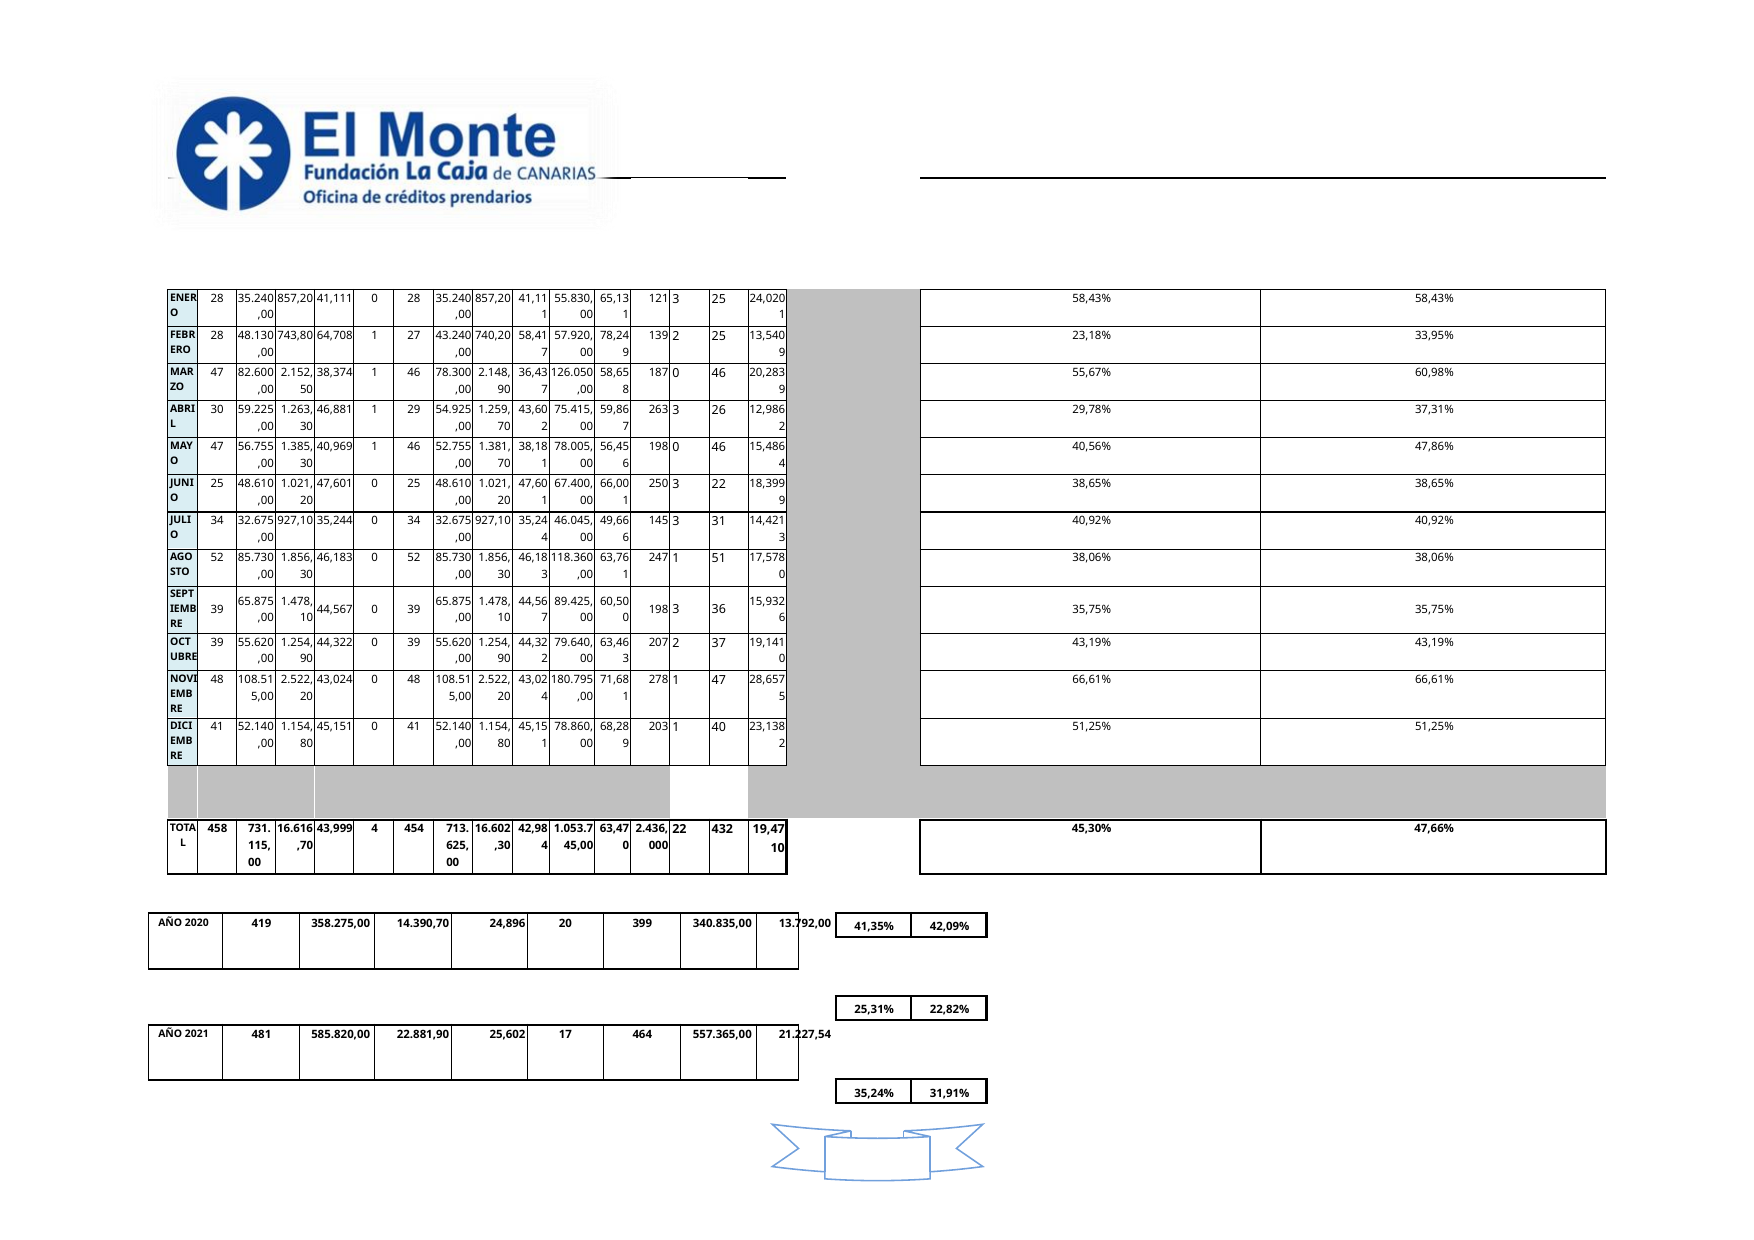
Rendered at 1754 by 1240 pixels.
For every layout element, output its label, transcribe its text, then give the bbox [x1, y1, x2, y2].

table_cell 29,78% [921, 401, 1260, 437]
table_cell 46,183 [513, 550, 549, 586]
table_cell 41 [394, 719, 433, 765]
table_cell [236, 227, 314, 289]
table_cell 1.478,10 [276, 587, 314, 633]
table_cell 35,75% [921, 587, 1260, 633]
table_cell [148, 400, 167, 437]
table_cell [148, 474, 167, 511]
table_cell 740,20 [473, 327, 512, 363]
table_cell ABRIL [168, 401, 197, 437]
table_cell 22 [710, 475, 748, 511]
table_header 399 [604, 914, 680, 968]
table_cell 43,19% [921, 634, 1260, 670]
table_cell 743,80 [276, 327, 314, 363]
table_cell 1.154,80 [473, 719, 512, 765]
table_cell 57.920,00 [550, 327, 594, 363]
table_cell FEBRERO [168, 327, 197, 363]
table_cell [148, 970, 223, 1023]
table_cell 118.360,00 [550, 550, 594, 586]
table_cell 247 [631, 550, 669, 586]
table_cell 857,20 [473, 290, 512, 326]
table_cell 15,9326 [749, 587, 786, 633]
table_cell 731.115,00 [237, 821, 275, 873]
table_cell 48.130,00 [237, 327, 275, 363]
table_cell 0 [354, 587, 393, 633]
table_cell [748, 766, 786, 818]
table_cell 60,500 [595, 587, 630, 633]
table_cell 38,374 [315, 364, 353, 400]
table_cell 19,1410 [749, 634, 786, 670]
table_cell [148, 511, 167, 548]
table_cell 1.856,30 [473, 550, 512, 586]
table_cell 31 [710, 513, 748, 548]
table_cell 39 [394, 587, 433, 633]
table_cell 31,91% [912, 1080, 985, 1102]
table_cell 89.425,00 [550, 587, 594, 633]
table_cell [757, 970, 798, 1023]
table_cell 60,98% [1261, 364, 1605, 400]
table_cell 48 [394, 671, 433, 717]
table_cell 37 [710, 634, 748, 670]
table_cell 22 [670, 821, 709, 873]
table_cell 145 [631, 513, 669, 548]
table_cell 126.050,00 [550, 364, 594, 400]
table_header 419 [223, 914, 299, 968]
table_header 340.835,00 [681, 914, 756, 968]
table_cell 0 [354, 550, 393, 586]
table_cell 1.021,20 [276, 475, 314, 511]
table_cell 19,4710 [749, 821, 785, 873]
table_cell 37,31% [1261, 401, 1605, 437]
table_cell 47 [198, 364, 236, 400]
table_cell 0 [354, 290, 393, 326]
table_cell [451, 970, 527, 1023]
table_cell [631, 766, 670, 818]
table_cell 32.675,00 [237, 513, 275, 548]
table_cell 78.005,00 [550, 438, 594, 474]
table_header 20 [528, 914, 603, 968]
table_cell 1.254,90 [276, 634, 314, 670]
table_cell 55,67% [921, 364, 1260, 400]
table_cell 44,567 [315, 587, 353, 633]
table_cell 21.227,54 [757, 1026, 798, 1079]
table_cell [154, 177, 167, 226]
table_cell 71,681 [595, 671, 630, 717]
table_cell 23,18% [921, 327, 1260, 363]
table_cell 38,06% [921, 550, 1260, 586]
table_cell 2 [670, 327, 709, 363]
table_cell 85.730,00 [237, 550, 275, 586]
table_cell 24,0201 [749, 290, 786, 326]
table_cell 38,181 [513, 438, 549, 474]
table_cell 198 [631, 438, 669, 474]
table_cell 52.140,00 [237, 719, 275, 765]
table_cell 108.515,00 [237, 671, 275, 717]
table_cell 43,999 [315, 821, 353, 873]
table_cell 198 [631, 587, 669, 633]
table_cell [631, 178, 670, 289]
table_cell 187 [631, 364, 669, 400]
table_cell 39 [394, 634, 433, 670]
table_cell 2.522,20 [473, 671, 512, 717]
table_header [786, 177, 920, 289]
table_cell 58,43% [921, 290, 1260, 326]
table_cell 52.755,00 [434, 438, 472, 474]
table_cell 34 [394, 513, 433, 548]
table_cell 55.620,00 [434, 634, 472, 670]
table_cell [375, 970, 451, 1023]
table_cell [198, 766, 236, 818]
table_cell 464 [604, 1026, 680, 1079]
table_cell 35,75% [1261, 587, 1605, 633]
table_cell [836, 1021, 911, 1078]
table_cell 0 [354, 475, 393, 511]
table_cell [198, 227, 236, 289]
table_cell 78.300,00 [434, 364, 472, 400]
table_cell [148, 586, 167, 633]
table_cell 1.259,70 [473, 401, 512, 437]
table_cell [148, 363, 167, 400]
table_cell 48.610,00 [237, 475, 275, 511]
table_cell [354, 227, 473, 289]
table_cell 32.675,00 [434, 513, 472, 548]
table_cell 585.820,00 [300, 1026, 374, 1079]
table_cell [315, 766, 354, 818]
table_cell 35.240,00 [237, 290, 275, 326]
table_cell 263 [631, 401, 669, 437]
table_cell 66,61% [921, 671, 1260, 717]
table_cell 23,1382 [749, 719, 786, 765]
table_header 42,09% [912, 914, 985, 936]
table_cell 1 [354, 401, 393, 437]
table_cell [709, 766, 748, 818]
table_cell [920, 179, 1606, 289]
table_cell 108.515,00 [434, 671, 472, 717]
table_cell 432 [710, 821, 748, 873]
table_cell [148, 633, 167, 670]
table_cell 43.240,00 [434, 327, 472, 363]
table_cell [787, 289, 920, 765]
table_cell 63,761 [595, 550, 630, 586]
table_cell 16.616,70 [276, 821, 314, 873]
table_cell 29 [394, 401, 433, 437]
table_cell JULIO [168, 513, 197, 548]
table_cell [148, 819, 167, 873]
table_cell [798, 873, 1606, 1110]
table_cell 28 [394, 290, 433, 326]
table_cell 458 [198, 821, 236, 873]
table_cell 15,4864 [749, 438, 786, 474]
table_cell [680, 970, 757, 1023]
table_cell [148, 549, 167, 586]
table_cell 2.152,50 [276, 364, 314, 400]
table_cell 30 [198, 401, 236, 437]
table_cell 28,6575 [749, 671, 786, 717]
table_cell [473, 766, 631, 818]
table_header 41,35% [837, 914, 910, 936]
table_cell 1.263,30 [276, 401, 314, 437]
table_cell 2.522,20 [276, 671, 314, 717]
table_cell 1 [670, 550, 709, 586]
table_cell 25 [394, 475, 433, 511]
table_cell 250 [631, 475, 669, 511]
table_cell 58,43% [1261, 290, 1605, 326]
table_cell [148, 873, 798, 912]
table_cell 41,111 [513, 290, 549, 326]
table_header 13.792,00 [757, 914, 798, 968]
table_cell [148, 289, 167, 326]
table_cell [148, 177, 167, 289]
table_cell [670, 766, 709, 818]
table_cell 25 [710, 290, 748, 326]
table_cell 38,65% [921, 475, 1260, 511]
table_cell [788, 819, 919, 873]
table_cell [148, 670, 167, 717]
table_cell [786, 765, 1606, 818]
table_cell 33,95% [1261, 327, 1605, 363]
table_cell 56,456 [595, 438, 630, 474]
table_cell 43,024 [315, 671, 353, 717]
table_cell 44,322 [315, 634, 353, 670]
table_cell 17 [528, 1026, 603, 1079]
table_cell [473, 179, 631, 289]
table_cell [299, 970, 375, 1023]
table_cell [748, 179, 786, 289]
table_cell 3 [670, 513, 709, 548]
table_cell 45,151 [513, 719, 549, 765]
table_cell 1.381,70 [473, 438, 512, 474]
table_cell 45,151 [315, 719, 353, 765]
table_cell 78.860,00 [550, 719, 594, 765]
table_cell 40 [710, 719, 748, 765]
table_cell 48.610,00 [434, 475, 472, 511]
table_cell 713.625,00 [434, 821, 472, 873]
table_cell 0 [354, 671, 393, 717]
table_cell 34 [198, 513, 236, 548]
table_cell 46 [394, 364, 433, 400]
table_cell 36 [710, 587, 748, 633]
table_cell 1 [670, 671, 709, 717]
table_cell 65.875,00 [237, 587, 275, 633]
table_cell NOVIEMBRE [168, 671, 197, 717]
table_cell 2 [670, 634, 709, 670]
table_cell 47,66% [1262, 821, 1605, 873]
table_cell 58,417 [513, 327, 549, 363]
table_cell 3 [670, 290, 709, 326]
table_cell 20,2839 [749, 364, 786, 400]
table_cell [911, 938, 986, 995]
table_cell 1.385,30 [276, 438, 314, 474]
table_cell ENERO [168, 290, 197, 326]
table_cell 51,25% [921, 719, 1260, 765]
table_cell [315, 227, 354, 289]
table_cell 46 [710, 364, 748, 400]
table_cell 28 [198, 327, 236, 363]
table_cell 68,289 [595, 719, 630, 765]
table_cell 0 [670, 364, 709, 400]
table_cell 46.045,00 [550, 513, 594, 548]
table_cell 47 [198, 438, 236, 474]
table_cell 4 [354, 821, 393, 873]
table_cell 54.925,00 [434, 401, 472, 437]
table_cell 927,10 [276, 513, 314, 548]
table_header 24,896 [452, 914, 527, 968]
table_cell 927,10 [473, 513, 512, 548]
table_cell 56.755,00 [237, 438, 275, 474]
table_cell 27 [394, 327, 433, 363]
table_cell 16.602,30 [473, 821, 512, 873]
table_cell 82.600,00 [237, 364, 275, 400]
table_cell 26 [710, 401, 748, 437]
table_cell 46 [394, 438, 433, 474]
table_cell 59.225,00 [237, 401, 275, 437]
table_cell 0 [354, 513, 393, 548]
table_cell 0 [354, 719, 393, 765]
table_cell 85.730,00 [434, 550, 472, 586]
table_cell 41,111 [315, 290, 353, 326]
table_cell 22,82% [912, 997, 985, 1019]
table_cell 0 [354, 634, 393, 670]
table_cell [148, 326, 167, 363]
table_cell 66,61% [1261, 671, 1605, 717]
table_cell [473, 179, 616, 227]
table_cell 38,65% [1261, 475, 1605, 511]
table_cell 25,31% [837, 997, 910, 1019]
table_cell 278 [631, 671, 669, 717]
table_cell [911, 1021, 986, 1078]
table_cell 43,19% [1261, 634, 1605, 670]
table_cell TOTAL [168, 821, 197, 873]
table_cell [709, 178, 748, 289]
table_cell 1.254,90 [473, 634, 512, 670]
table_cell MAYO [168, 438, 197, 474]
table_cell 65.875,00 [434, 587, 472, 633]
table_cell 25 [198, 475, 236, 511]
table_cell 63,470 [595, 821, 630, 873]
table_cell 3 [670, 401, 709, 437]
table_cell [836, 938, 911, 995]
table_cell 41 [198, 719, 236, 765]
table_cell 52 [198, 550, 236, 586]
table_cell 40,56% [921, 438, 1260, 474]
table_cell [528, 970, 604, 1023]
table_cell 38,06% [1261, 550, 1605, 586]
table_cell 66,001 [595, 475, 630, 511]
table_cell 39 [198, 587, 236, 633]
table_cell 857,20 [276, 290, 314, 326]
table_cell 22.881,90 [375, 1026, 451, 1079]
table_cell 63,463 [595, 634, 630, 670]
table_cell 1.478,10 [473, 587, 512, 633]
table_cell 13,5409 [749, 327, 786, 363]
table_cell 3 [670, 587, 709, 633]
table_cell SEPTIEMBRE [168, 587, 197, 633]
table_cell [148, 1081, 798, 1110]
table_cell 454 [394, 821, 433, 873]
table_cell 1.154,80 [276, 719, 314, 765]
table_cell 75.415,00 [550, 401, 594, 437]
table_cell [168, 227, 197, 289]
table_cell 40,969 [315, 438, 353, 474]
table_cell 47,601 [513, 475, 549, 511]
table_cell 18,3999 [749, 475, 786, 511]
table_cell JUNIO [168, 475, 197, 511]
table_cell 35,244 [315, 513, 353, 548]
table_cell 42,984 [513, 821, 549, 873]
table_cell 44,322 [513, 634, 549, 670]
table_cell 47,601 [315, 475, 353, 511]
table_cell 36,437 [513, 364, 549, 400]
table_cell 25,602 [452, 1026, 527, 1079]
table_cell 51 [710, 550, 748, 586]
table_cell 46,183 [315, 550, 353, 586]
table_cell OCTUBRE [168, 634, 197, 670]
table_cell 46,881 [315, 401, 353, 437]
table_cell 0 [670, 438, 709, 474]
table_cell 14,4213 [749, 513, 786, 548]
table_cell 64,708 [315, 327, 353, 363]
table_cell [223, 970, 299, 1023]
table_cell 25 [710, 327, 748, 363]
table_cell 58,658 [595, 364, 630, 400]
table_cell [354, 766, 473, 818]
table_cell 1 [670, 719, 709, 765]
table_cell 52 [394, 550, 433, 586]
table_cell [236, 766, 314, 818]
table_cell [670, 178, 709, 289]
table_cell 35.240,00 [434, 290, 472, 326]
table_cell 139 [631, 327, 669, 363]
table_cell 47 [710, 671, 748, 717]
table_cell 35,24% [837, 1080, 910, 1102]
table_cell 1.053.745,00 [550, 821, 594, 873]
table_cell 2.436,000 [631, 821, 669, 873]
table_cell 55.620,00 [237, 634, 275, 670]
table_cell 59,867 [595, 401, 630, 437]
table_cell 35,244 [513, 513, 549, 548]
table_cell AGOSTO [168, 550, 197, 586]
table_cell 49,666 [595, 513, 630, 548]
table_cell 67.400,00 [550, 475, 594, 511]
table_cell 51,25% [1261, 719, 1605, 765]
table_cell 46 [710, 438, 748, 474]
table_cell 3 [670, 475, 709, 511]
table_header AÑO 2020 [149, 914, 222, 968]
table_cell [168, 766, 197, 818]
table_cell 481 [223, 1026, 299, 1079]
table_cell AÑO 2021 [149, 1026, 222, 1079]
table_cell 2.148,90 [473, 364, 512, 400]
table_cell 121 [631, 290, 669, 326]
table_cell 28 [198, 290, 236, 326]
table_cell [148, 437, 167, 474]
table_cell 44,567 [513, 587, 549, 633]
table_header 358.275,00 [300, 914, 374, 968]
table_cell [604, 970, 680, 1023]
table_cell 17,5780 [749, 550, 786, 586]
table_cell MARZO [168, 364, 197, 400]
table_cell 47,86% [1261, 438, 1605, 474]
table_cell 203 [631, 719, 669, 765]
table_cell 45,30% [921, 821, 1260, 873]
table_cell [148, 718, 167, 765]
table_cell 65,131 [595, 290, 630, 326]
table_cell 43,602 [513, 401, 549, 437]
table_cell 1 [354, 438, 393, 474]
table_cell [148, 765, 167, 818]
table_cell 79.640,00 [550, 634, 594, 670]
table_cell 1.021,20 [473, 475, 512, 511]
table_cell 1.856,30 [276, 550, 314, 586]
table_cell 1 [354, 364, 393, 400]
table_cell 43,024 [513, 671, 549, 717]
table_cell 40,92% [921, 513, 1260, 548]
table_cell 12,9862 [749, 401, 786, 437]
table_cell 52.140,00 [434, 719, 472, 765]
table_cell 39 [198, 634, 236, 670]
table_cell 180.795,00 [550, 671, 594, 717]
table_cell 78,249 [595, 327, 630, 363]
table_cell 557.365,00 [681, 1026, 756, 1079]
table_cell 48 [198, 671, 236, 717]
table_cell DICIEMBRE [168, 719, 197, 765]
table_cell 55.830,00 [550, 290, 594, 326]
table_cell 1 [354, 327, 393, 363]
table_cell 207 [631, 634, 669, 670]
table_cell 40,92% [1261, 513, 1605, 548]
table_header 14.390,70 [375, 914, 451, 968]
